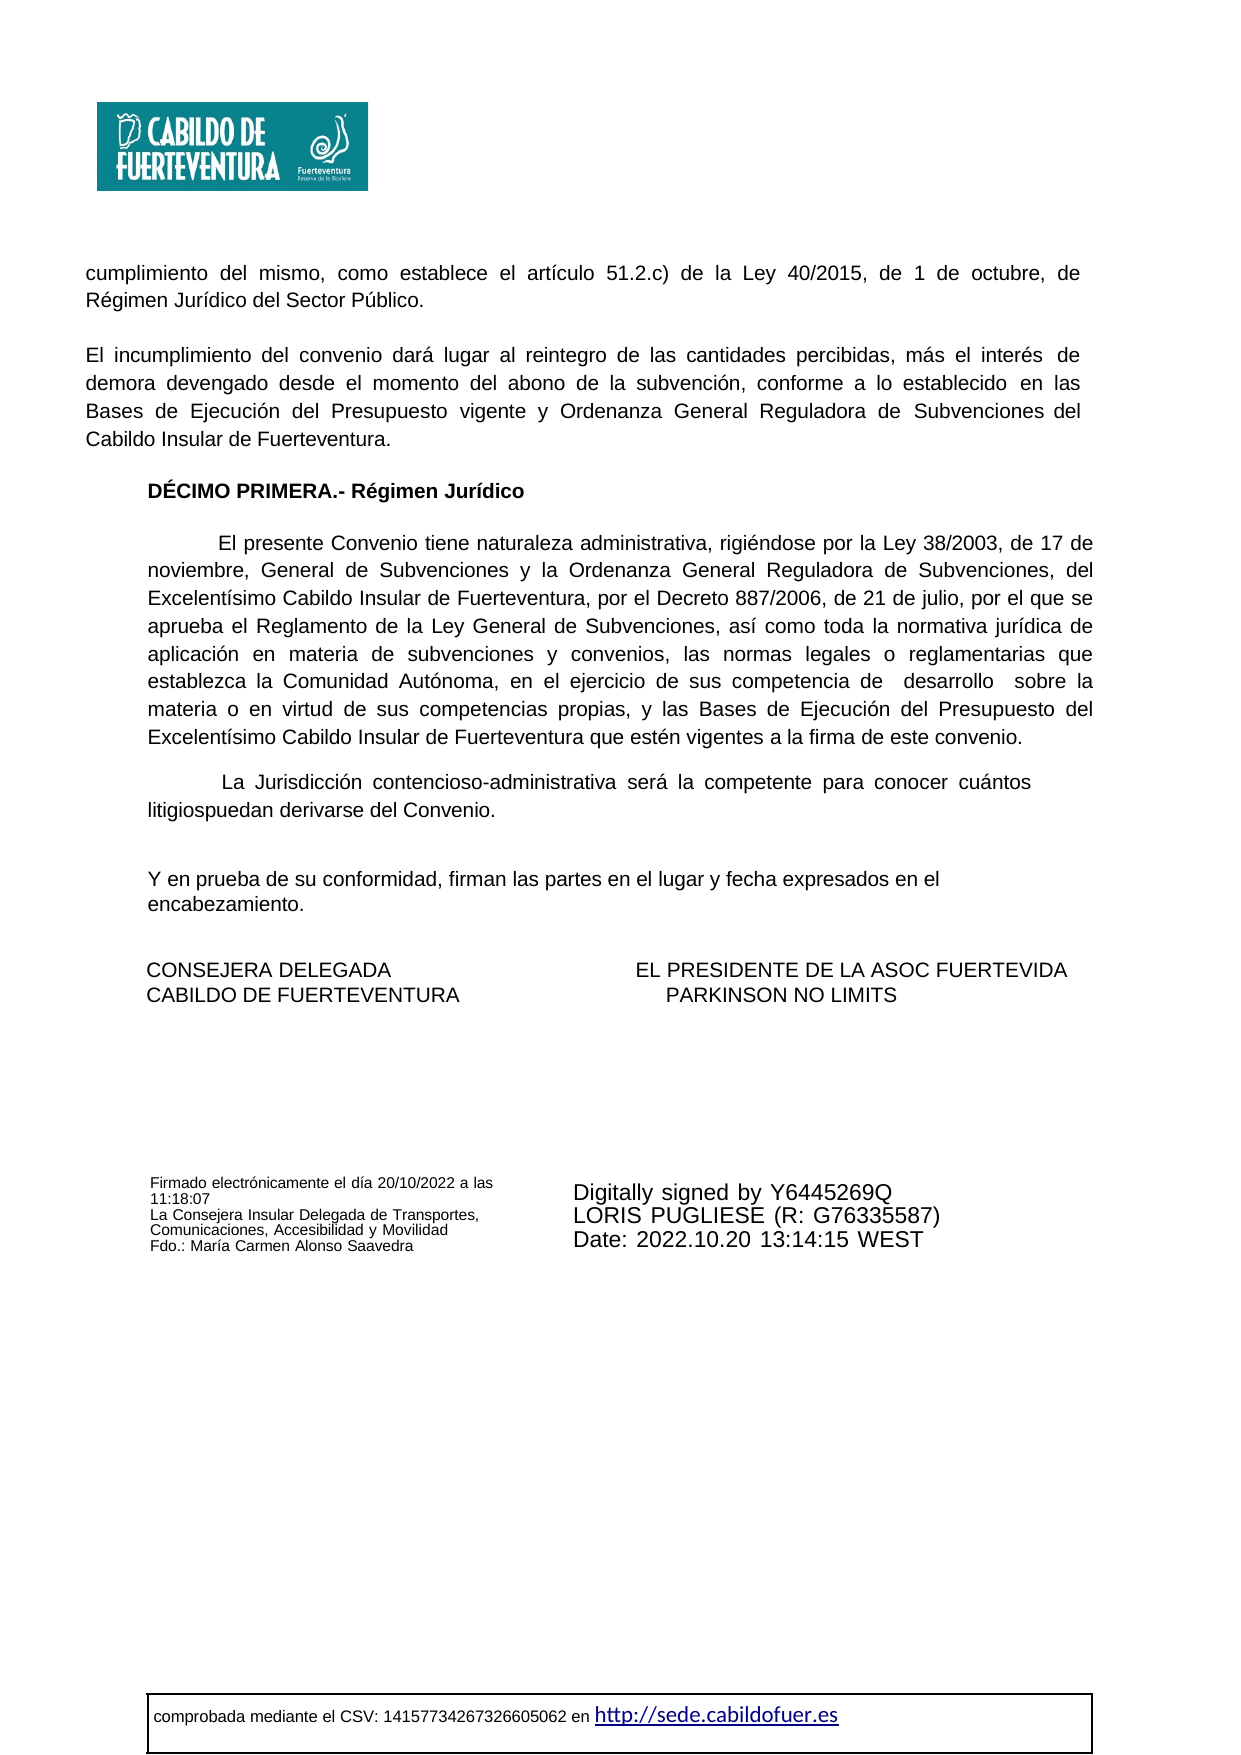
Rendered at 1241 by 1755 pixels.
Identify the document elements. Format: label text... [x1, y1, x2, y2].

text El incumplimiento del convenio dará lugar al reintegro de las cantidades percibidas, más el interés de demora devengado desde el momento del abono de la subvención, conforme a lo establecido en las Bases de Ejecución del Presupuesto vigente y Ordenanza General Reguladora de Subvenciones del Cabildo Insular de Fuerteventura. [85, 343, 1081, 450]
text cumplimiento del mismo, como establece el artículo 51.2.c) de la Ley 40/2015, de 1 de octubre, de Régimen Jurídico del Sector Público. [85, 260, 1081, 312]
text La Jurisdicción contencioso-administrativa será la competente para conocer cuántos litigiospuedan derivarse del Convenio. [147, 770, 1094, 821]
text El presente Convenio tiene naturaleza administrativa, rigiéndose por la Ley 38/2003, de 17 de noviembre, General de Subvenciones y la Ordenanza General Reguladora de Subvenciones, del Excelentísimo Cabildo Insular de Fuerteventura, por el Decreto 887/2006, de 21 de julio, por el que se aprueba el Reglamento de la Ley General de Subvenciones, así como toda la normativa jurídica de aplicación en materia de subvenciones y convenios, las normas legales o reglamentarias que establezca la Comunidad Autónoma, en el ejercicio de sus competencia de desarrollo sobre la materia o en virtud de sus competencias propias, y las Bases de Ejecución del Presupuesto del Excelentísimo Cabildo Insular de Fuerteventura que estén vigentes a la firma de este convenio. [147, 531, 1094, 748]
text Y en prueba de su conformidad, firman las partes en el lugar y fecha expresados en el encabezamiento. [147, 866, 1094, 916]
subtitle DÉCIMO PRIMERA.- Régimen Jurídico [147, 479, 1107, 503]
text La Consejera Insular Delegada de Transportes, Comunicaciones, Accesibilidad y Movilidad Fdo.: María Carmen Alonso Saavedra [150, 1207, 483, 1255]
text CONSEJERA DELEGADA EL PRESIDENTE DE LA ASOC FUERTEVIDA CABILDO DE FUERTEVENTURA PARKINSON NO LIMITS [146, 958, 1069, 1007]
subtitle Digitally signed by Y6445269Q LORIS PUGLIESE (R: G76335587) Date: 2022.10.20 13:14:15 WEST [573, 1181, 942, 1252]
text Firmado electrónicamente el día 20/10/2022 a las 11:18:07 [150, 1176, 497, 1207]
